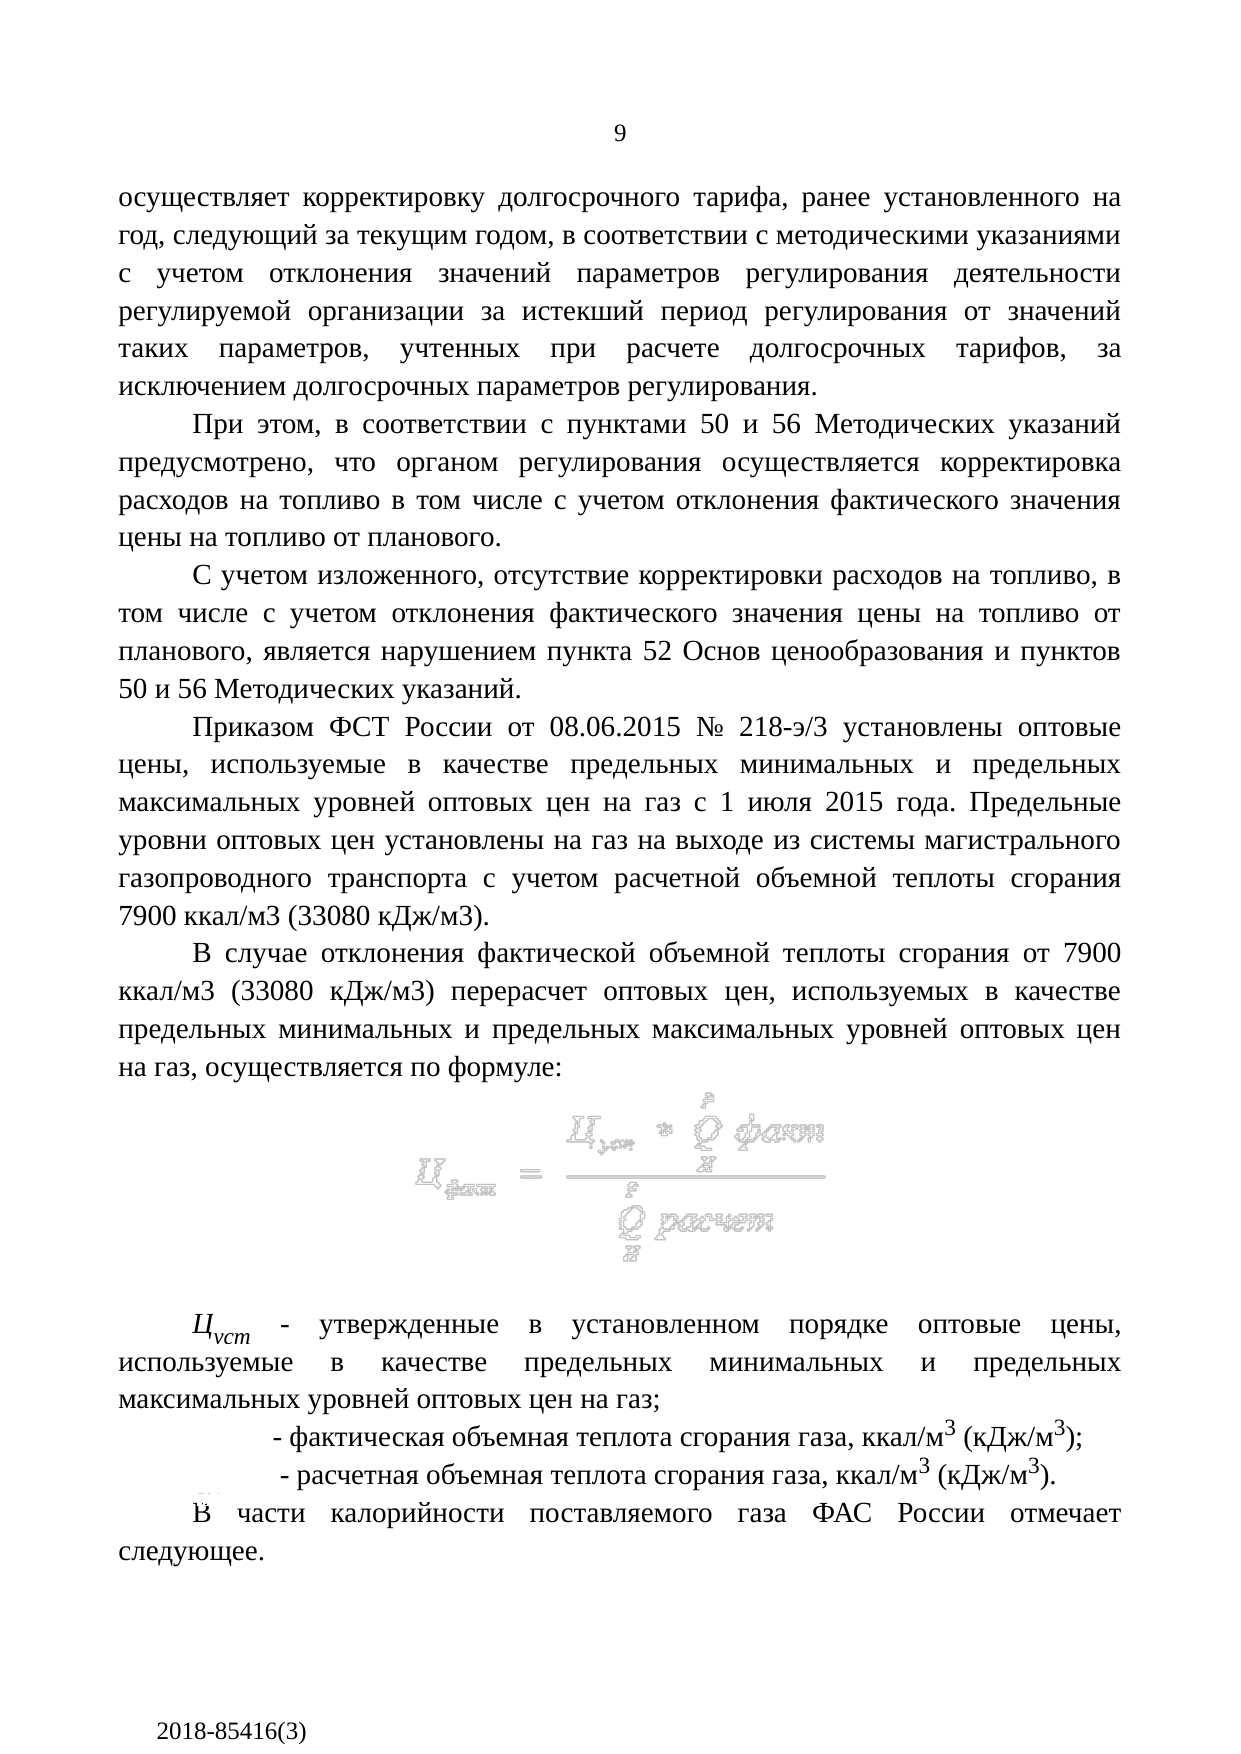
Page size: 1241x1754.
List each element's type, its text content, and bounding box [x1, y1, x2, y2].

text [118, 1454, 199, 1492]
text В части калорийности поставляемого газа ФАС России отмечает следующее. [118, 1492, 1122, 1568]
text Приказом ФСТ России от 08.06.2015 № 218-э/3 установлены оптовые цены, используемые в качестве предельных минимальных и предельных максимальных уровней оптовых цен на газ с 1 июля 2015 года. Предельные уровни оптовых цен установлены на газ на выходе из системы магистрального газопроводного транспорта с учетом расчетной объемной теплоты сгорания 7900 ккал/м3 (33080 кДж/м3). [118, 706, 1122, 933]
text В случае отклонения фактической объемной теплоты сгорания от 7900 ккал/м3 (33080 кДж/м3) перерасчет оптовых цен, используемых в качестве предельных минимальных и предельных максимальных уровней оптовых цен на газ, осуществляется по формуле: [118, 933, 1122, 1084]
text При этом, в соответствии с пунктами 50 и 56 Методических указаний предусмотрено, что органом регулирования осуществляется корректировка расходов на топливо в том числе с учетом отклонения фактического значения цены на топливо от планового. [118, 403, 1122, 554]
text Цуст - утвержденные в установленном порядке оптовые цены, используемые в качестве предельных минимальных и предельных максимальных уровней оптовых цен на газ; [118, 1303, 1122, 1416]
text - фактическая объемная теплота сгорания газа, ккал/м3 (кДж/м3); [118, 1416, 1122, 1454]
text С учетом изложенного, отсутствие корректировки расходов на топливо, в том числе с учетом отклонения фактического значения цены на топливо от планового, является нарушением пункта 52 Основ ценообразования и пунктов 50 и 56 Методических указаний. [118, 554, 1122, 706]
text осуществляет корректировку долгосрочного тарифа, ранее установленного на год, следующий за текущим годом, в соответствии с методическими указаниями с учетом отклонения значений параметров регулирования деятельности регулируемой организации за истекший период регулирования от значений таких параметров, учтенных при расчете долгосрочных тарифов, за исключением долгосрочных параметров регулирования. [118, 176, 1122, 403]
text - расчетная объемная теплота сгорания газа, ккал/м3 (кДж/м3). [264, 1454, 1122, 1492]
